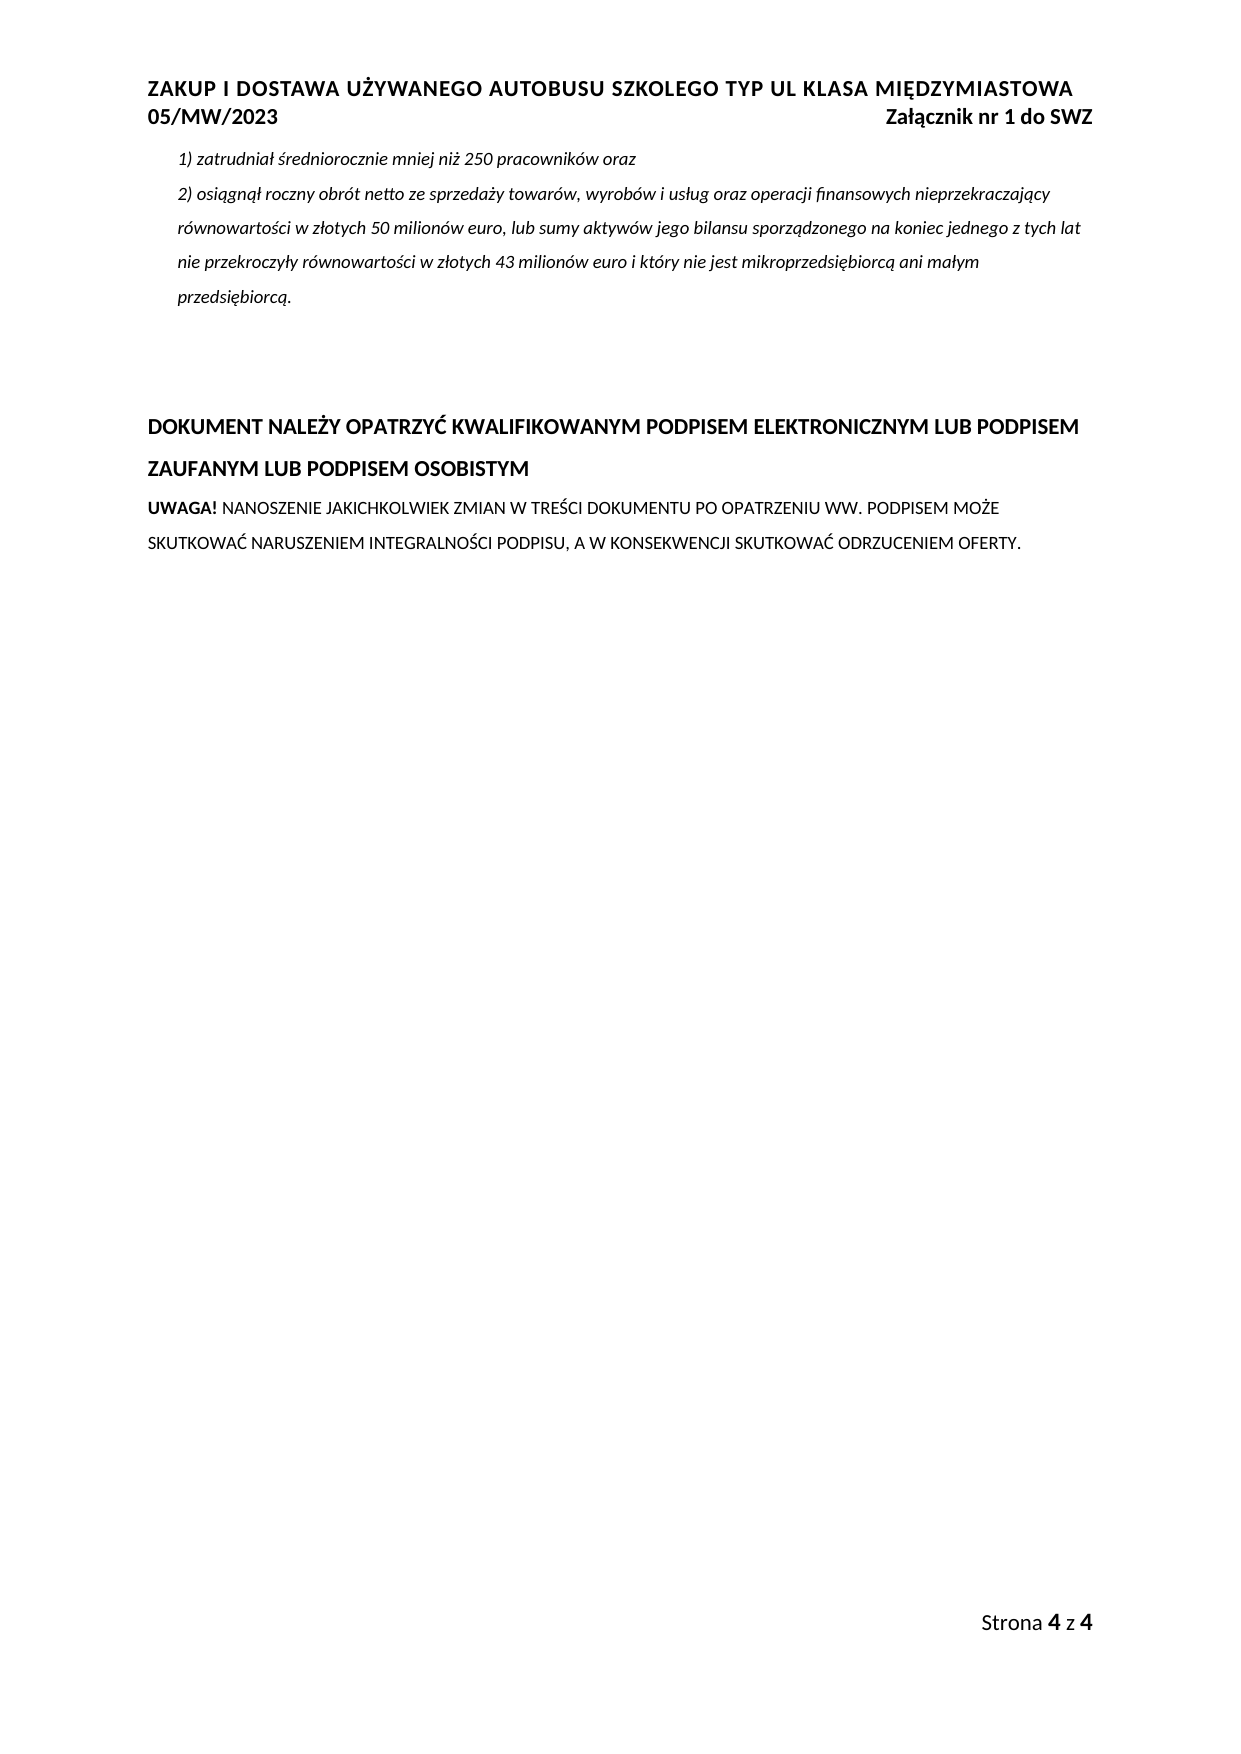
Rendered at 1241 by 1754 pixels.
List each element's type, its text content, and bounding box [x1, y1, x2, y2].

text 1) zatrudniał średniorocznie mniej niż 250 pracowników oraz [177, 148, 1093, 171]
text UWAGA! NANOSZENIE JAKICHKOLWIEK ZMIAN W TREŚCI DOKUMENTU PO OPATRZENIU WW. PODPISEM MOŻE SKUTKOWAĆ NARUSZENIEM INTEGRALNOŚCI PODPISU, A W KONSEKWENCJI SKUTKOWAĆ ODRZUCENIEM OFERTY. [148, 496, 1087, 554]
text DOKUMENT NALEŻY OPATRZYĆ KWALIFIKOWANYM PODPISEM ELEKTRONICZNYM LUB PODPISEM ZAUFANYM LUB PODPISEM OSOBISTYM [148, 412, 1087, 482]
text 2) osiągnął roczny obrót netto ze sprzedaży towarów, wyrobów i usług oraz operacji finansowych nieprzekraczający równowartości w złotych 50 milionów euro, lub sumy aktywów jego bilansu sporządzonego na koniec jednego z tych lat nie przekroczyły równowartości w złotych 43 milionów euro i który nie jest mikroprzedsiębiorcą ani małym przedsiębiorcą. [177, 182, 1093, 308]
